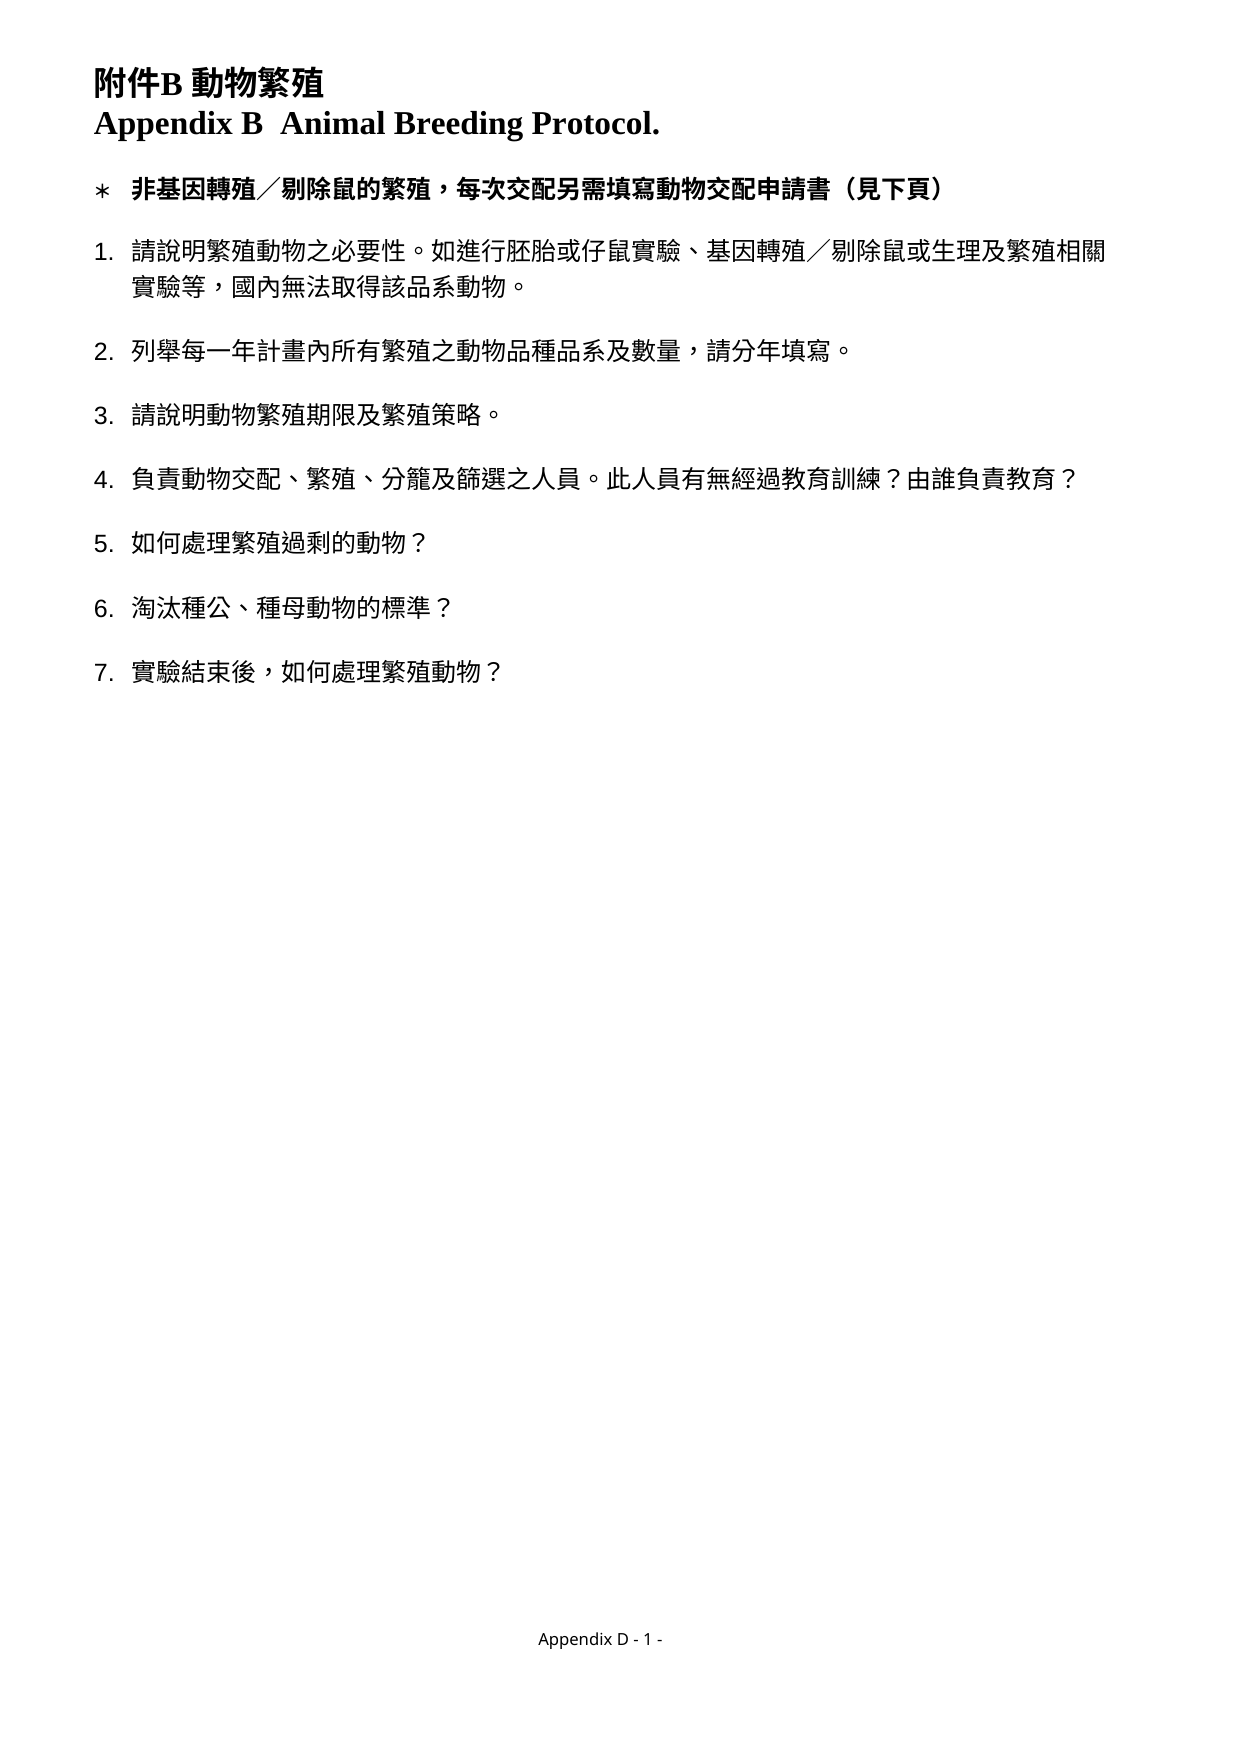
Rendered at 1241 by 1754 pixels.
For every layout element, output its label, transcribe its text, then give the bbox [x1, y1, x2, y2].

list 負責動物交配、繁殖、分籠及篩選之人員。此人員有無經過教育訓練？由誰負責教育？ [94, 460, 1106, 496]
list 請說明繁殖動物之必要性。如進行胚胎或仔鼠實驗、基因轉殖／剔除鼠或生理及繁殖相關實驗等，國內無法取得該品系動物。 [93, 231, 1106, 303]
list 如何處理繁殖過剩的動物？ [94, 524, 1106, 560]
text 附件B 動物繁殖 [94, 56, 1106, 104]
list 非基因轉殖／剔除鼠的繁殖，每次交配另需填寫動物交配申請書（見下頁） [94, 169, 1106, 206]
list 列舉每一年計畫內所有繁殖之動物品種品系及數量，請分年填寫。 [94, 331, 1106, 368]
list 實驗結束後，如何處理繁殖動物？ [94, 652, 1106, 688]
list 淘汰種公、種母動物的標準？ [94, 588, 1106, 624]
text Appendix B Animal Breeding Protocol. [94, 104, 1106, 141]
list 請說明動物繁殖期限及繁殖策略。 [94, 396, 1106, 432]
